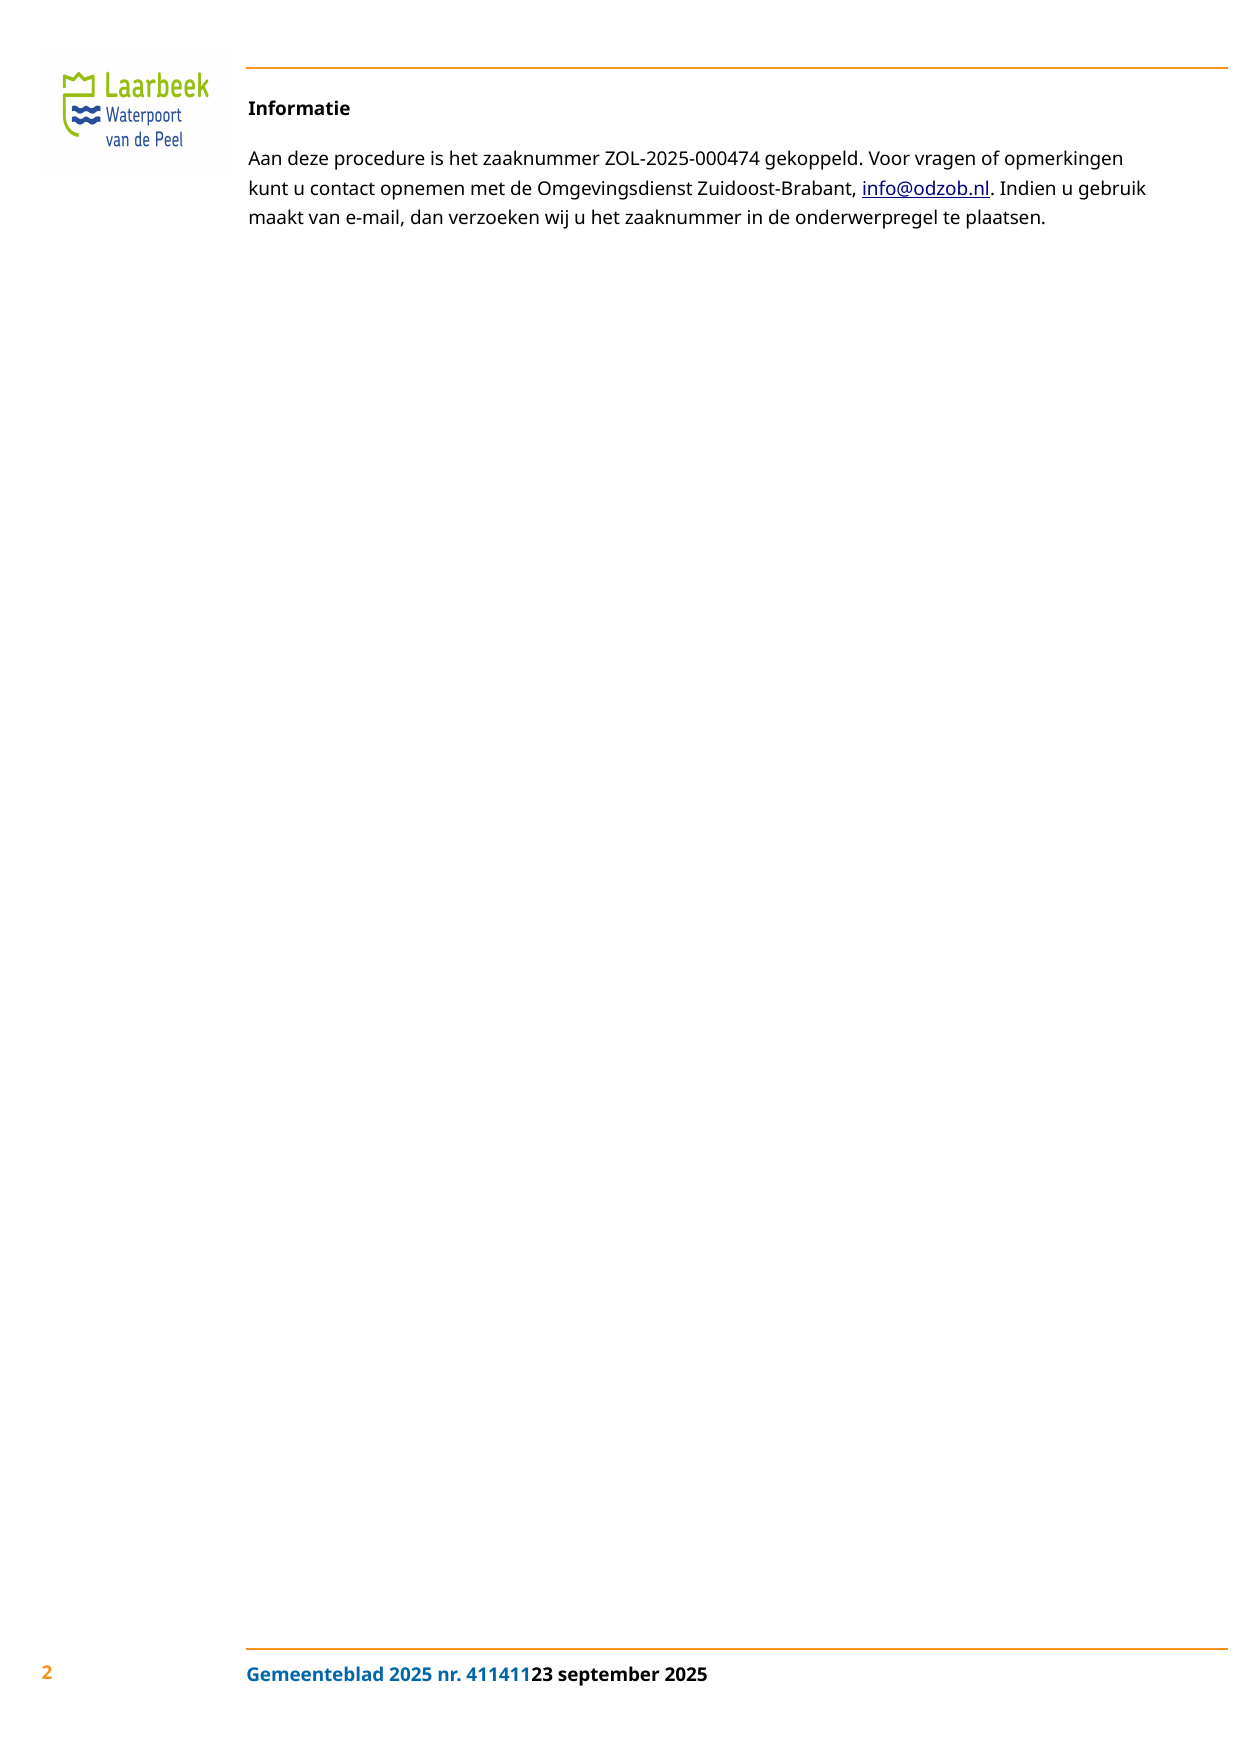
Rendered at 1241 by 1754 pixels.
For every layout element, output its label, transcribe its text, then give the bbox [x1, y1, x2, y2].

text Informatie [248, 95, 1152, 121]
text Aan deze procedure is het zaaknummer ZOL-2025-000474 gekoppeld. Voor vragen of opmerkingen kunt u contact opnemen met de Omgevingsdienst Zuidoost-Brabant, info@odzob.nl. Indien u gebruik maakt van e-mail, dan verzoeken wij u het zaaknummer in de onderwerpregel te plaatsen. [248, 145, 1152, 230]
picture [41, 47, 231, 172]
